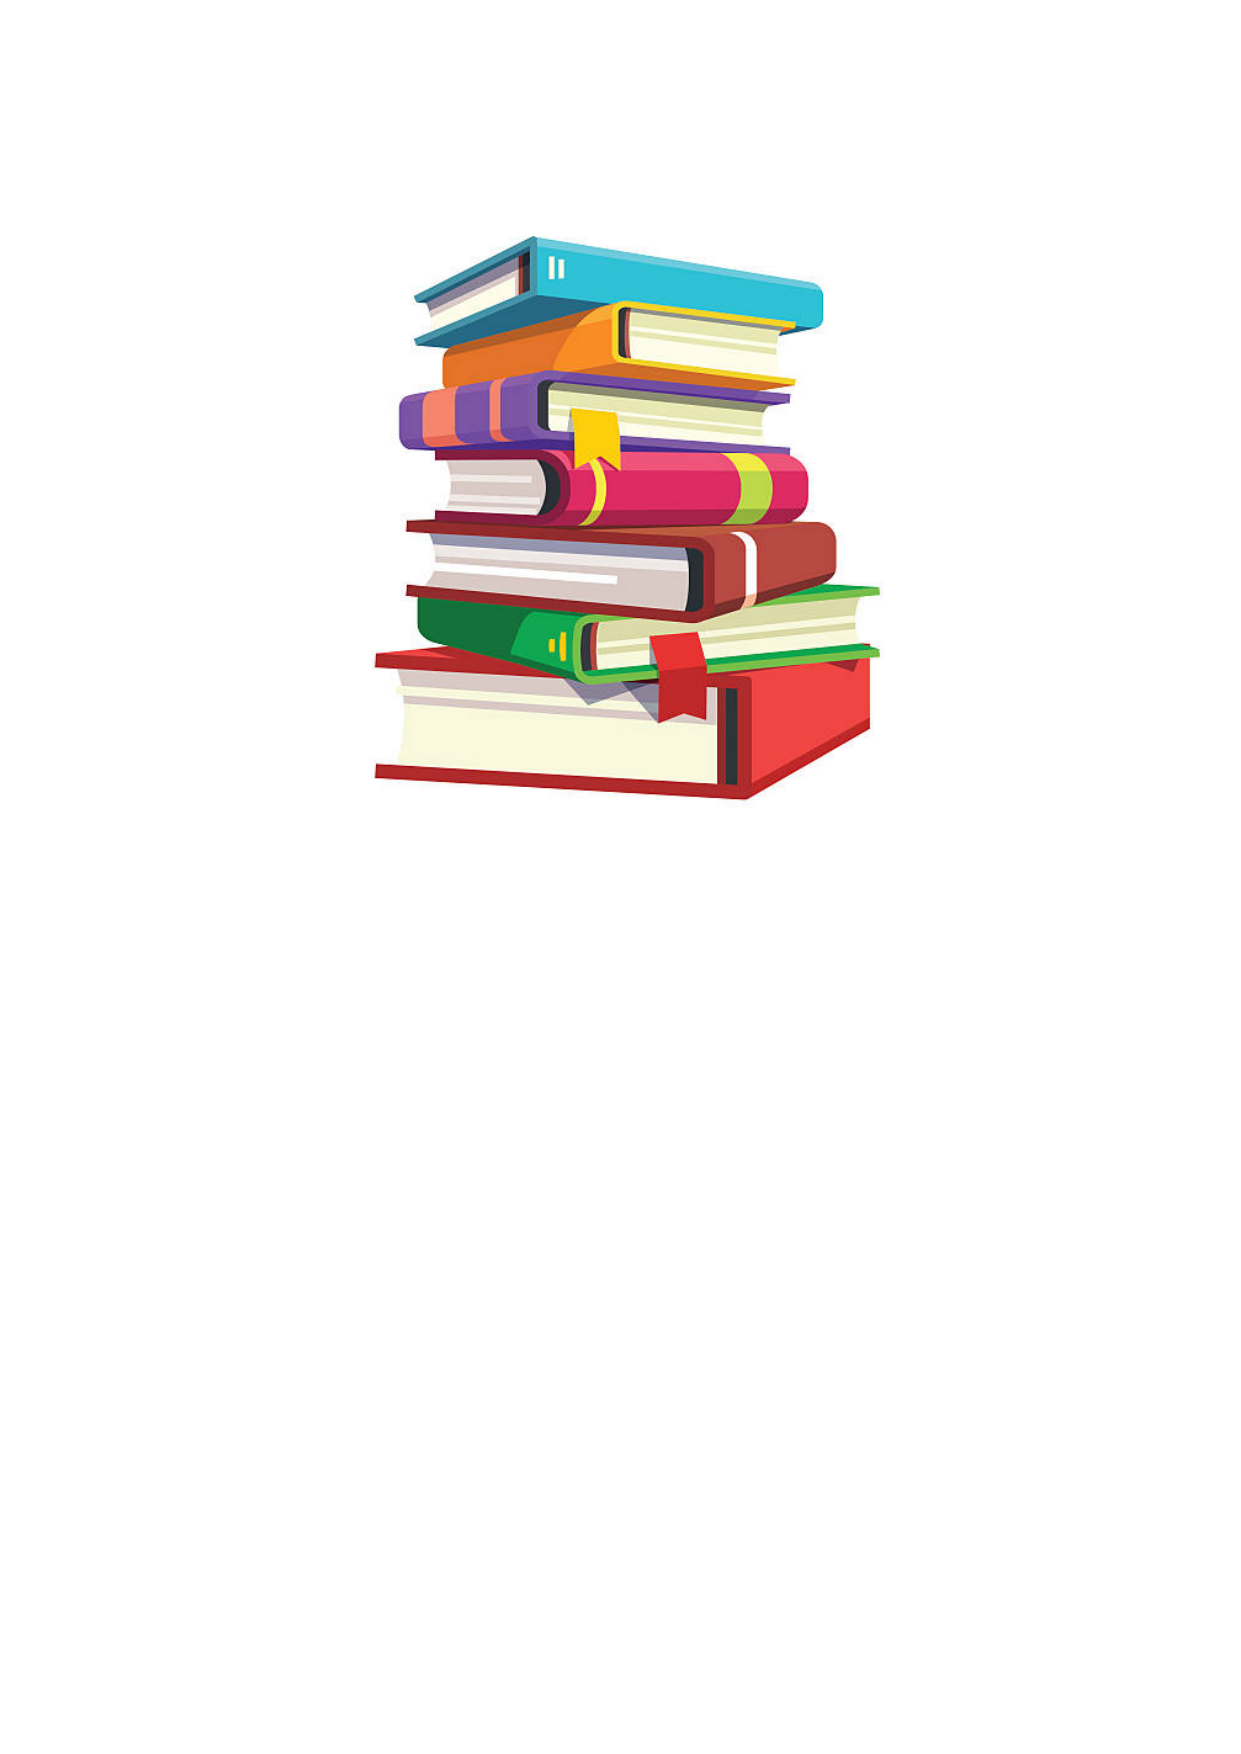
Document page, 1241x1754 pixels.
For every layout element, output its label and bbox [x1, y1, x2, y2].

picture [243, 118, 997, 872]
